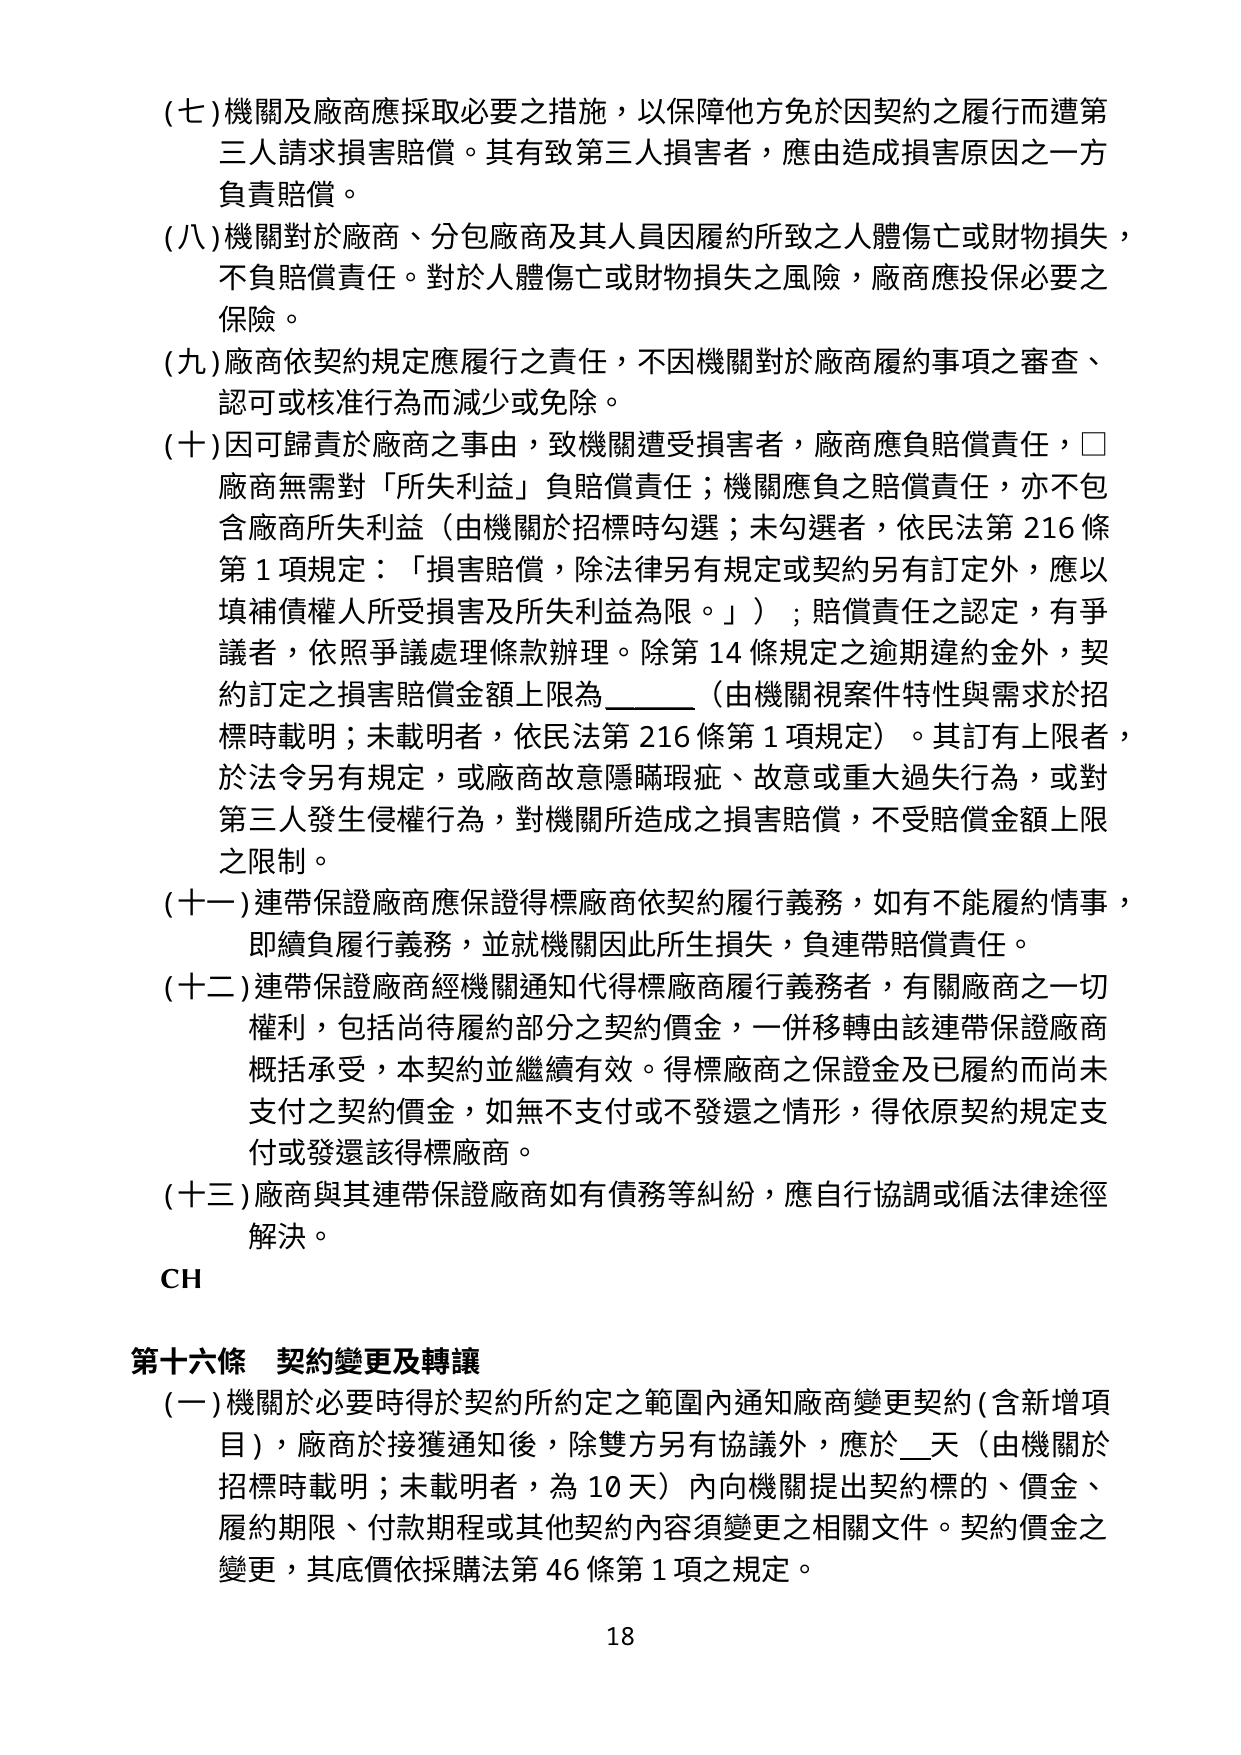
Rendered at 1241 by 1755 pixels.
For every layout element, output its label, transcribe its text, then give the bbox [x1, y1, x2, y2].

text (九)廠商依契約規定應履行之責任，不因機關對於廠商履約事項之審查、認可或核准行為而減少或免除。 [159, 339, 1110, 422]
text (七)機關及廠商應採取必要之措施，以保障他方免於因契約之履行而遭第三人請求損害賠償。其有致第三人損害者，應由造成損害原因之一方負責賠償。 [159, 89, 1110, 214]
text (八)機關對於廠商、分包廠商及其人員因履約所致之人體傷亡或財物損失，不負賠償責任。對於人體傷亡或財物損失之風險，廠商應投保必要之保險。 [159, 214, 1110, 339]
text 第十六條 契約變更及轉讓 [130, 1339, 1110, 1380]
text (十三)廠商與其連帶保證廠商如有債務等糾紛，應自行協調或循法律途徑解決。 [159, 1172, 1110, 1255]
text (十)因可歸責於廠商之事由，致機關遭受損害者，廠商應負賠償責任，□廠商無需對「所失利益」負賠償責任；機關應負之賠償責任，亦不包含廠商所失利益（由機關於招標時勾選；未勾選者，依民法第216條第1項規定：「損害賠償，除法律另有規定或契約另有訂定外，應以填補債權人所受損害及所失利益為限。」）﹔賠償責任之認定，有爭議者，依照爭議處理條款辦理。除第14條規定之逾期違約金外，契約訂定之損害賠償金額上限為＿＿＿（由機關視案件特性與需求於招標時載明；未載明者，依民法第216條第1項規定）。其訂有上限者，於法令另有規定，或廠商故意隱瞞瑕疵、故意或重大過失行為，或對第三人發生侵權行為，對機關所造成之損害賠償，不受賠償金額上限之限制。 [159, 422, 1110, 880]
text  [159, 1255, 1110, 1297]
text (十二)連帶保證廠商經機關通知代得標廠商履行義務者，有關廠商之一切權利，包括尚待履約部分之契約價金，一併移轉由該連帶保證廠商概括承受，本契約並繼續有效。得標廠商之保證金及已履約而尚未支付之契約價金，如無不支付或不發還之情形，得依原契約規定支付或發還該得標廠商。 [159, 964, 1110, 1172]
text (一)機關於必要時得於契約所約定之範圍內通知廠商變更契約(含新增項目)，廠商於接獲通知後，除雙方另有協議外，應於 天（由機關於招標時載明；未載明者，為10天）內向機關提出契約標的、價金、履約期限、付款期程或其他契約內容須變更之相關文件。契約價金之變更，其底價依採購法第46條第1項之規定。 [159, 1380, 1110, 1589]
text (十一)連帶保證廠商應保證得標廠商依契約履行義務，如有不能履約情事，即續負履行義務，並就機關因此所生損失，負連帶賠償責任。 [159, 880, 1110, 964]
